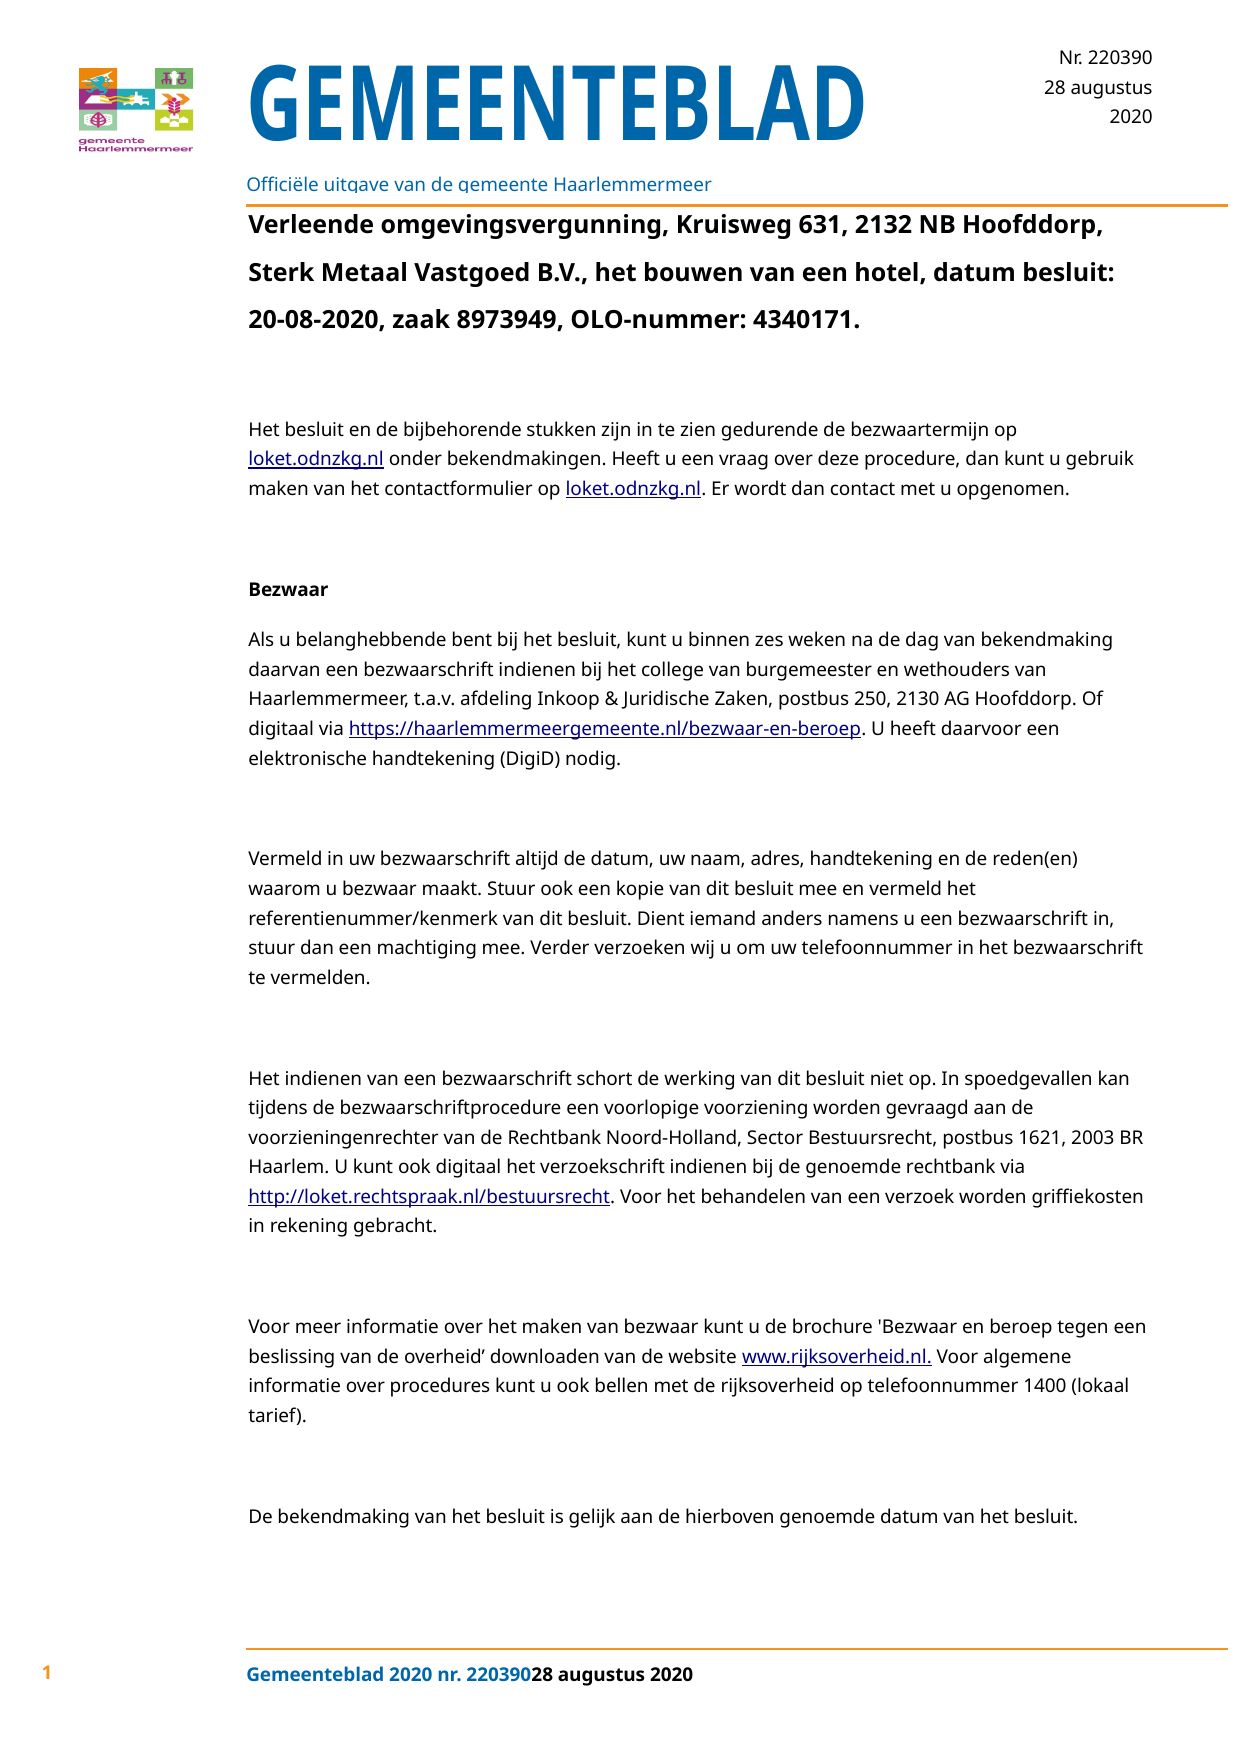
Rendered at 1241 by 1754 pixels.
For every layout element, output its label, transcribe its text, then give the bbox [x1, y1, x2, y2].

text Verleende omgevingsvergunning, Kruisweg 631, 2132 NB Hoofddorp, Sterk Metaal Vastgoed B.V., het bouwen van een hotel, datum besluit: 20-08-2020, zaak 8973949, OLO-nummer: 4340171. [248, 207, 1152, 336]
text Het indienen van een bezwaarschrift schort de werking van dit besluit niet op. In spoedgevallen kan tijdens de bezwaarschriftprocedure een voorlopige voorziening worden gevraagd aan de voorzieningenrechter van de Rechtbank Noord-Holland, Sector Bestuursrecht, postbus 1621, 2003 BR Haarlem. U kunt ook digitaal het verzoekschrift indienen bij de genoemde rechtbank via http://loket.rechtspraak.nl/bestuursrecht. Voor het behandelen van een verzoek worden griffiekosten in rekening gebracht. [248, 1065, 1152, 1238]
text Vermeld in uw bezwaarschrift altijd de datum, uw naam, adres, handtekening en de reden(en) waarom u bezwaar maakt. Stuur ook een kopie van dit besluit mee en vermeld het referentienummer/kenmerk van dit besluit. Dient iemand anders namens u een bezwaarschrift in, stuur dan een machtiging mee. Verder verzoeken wij u om uw telefoonnummer in het bezwaarschrift te vermelden. [248, 846, 1152, 989]
text Bezwaar [248, 576, 1152, 602]
text Voor meer informatie over het maken van bezwaar kunt u de brochure 'Bezwaar en beroep tegen een beslissing van de overheid’ downloaden van de website www.rijksoverheid.nl. Voor algemene informatie over procedures kunt u ook bellen met de rijksoverheid op telefoonnummer 1400 (lokaal tarief). [248, 1313, 1152, 1428]
text Het besluit en de bijbehorende stukken zijn in te zien gedurende de bezwaartermijn op loket.odnzkg.nl onder bekendmakingen. Heeft u een vraag over deze procedure, dan kunt u gebruik maken van het contactformulier op loket.odnzkg.nl. Er wordt dan contact met u opgenomen. [248, 416, 1152, 501]
text De bekendmaking van het besluit is gelijk aan de hierboven genoemde datum van het besluit. [248, 1503, 1152, 1529]
text Als u belanghebbende bent bij het besluit, kunt u binnen zes weken na de dag van bekendmaking daarvan een bezwaarschrift indienen bij het college van burgemeester en wethouders van Haarlemmermeer, t.a.v. afdeling Inkoop & Juridische Zaken, postbus 250, 2130 AG Hoofddorp. Of digitaal via https://haarlemmermeergemeente.nl/bezwaar-en-beroep. U heeft daarvoor een elektronische handtekening (DigiD) nodig. [248, 626, 1152, 770]
picture [41, 47, 231, 172]
